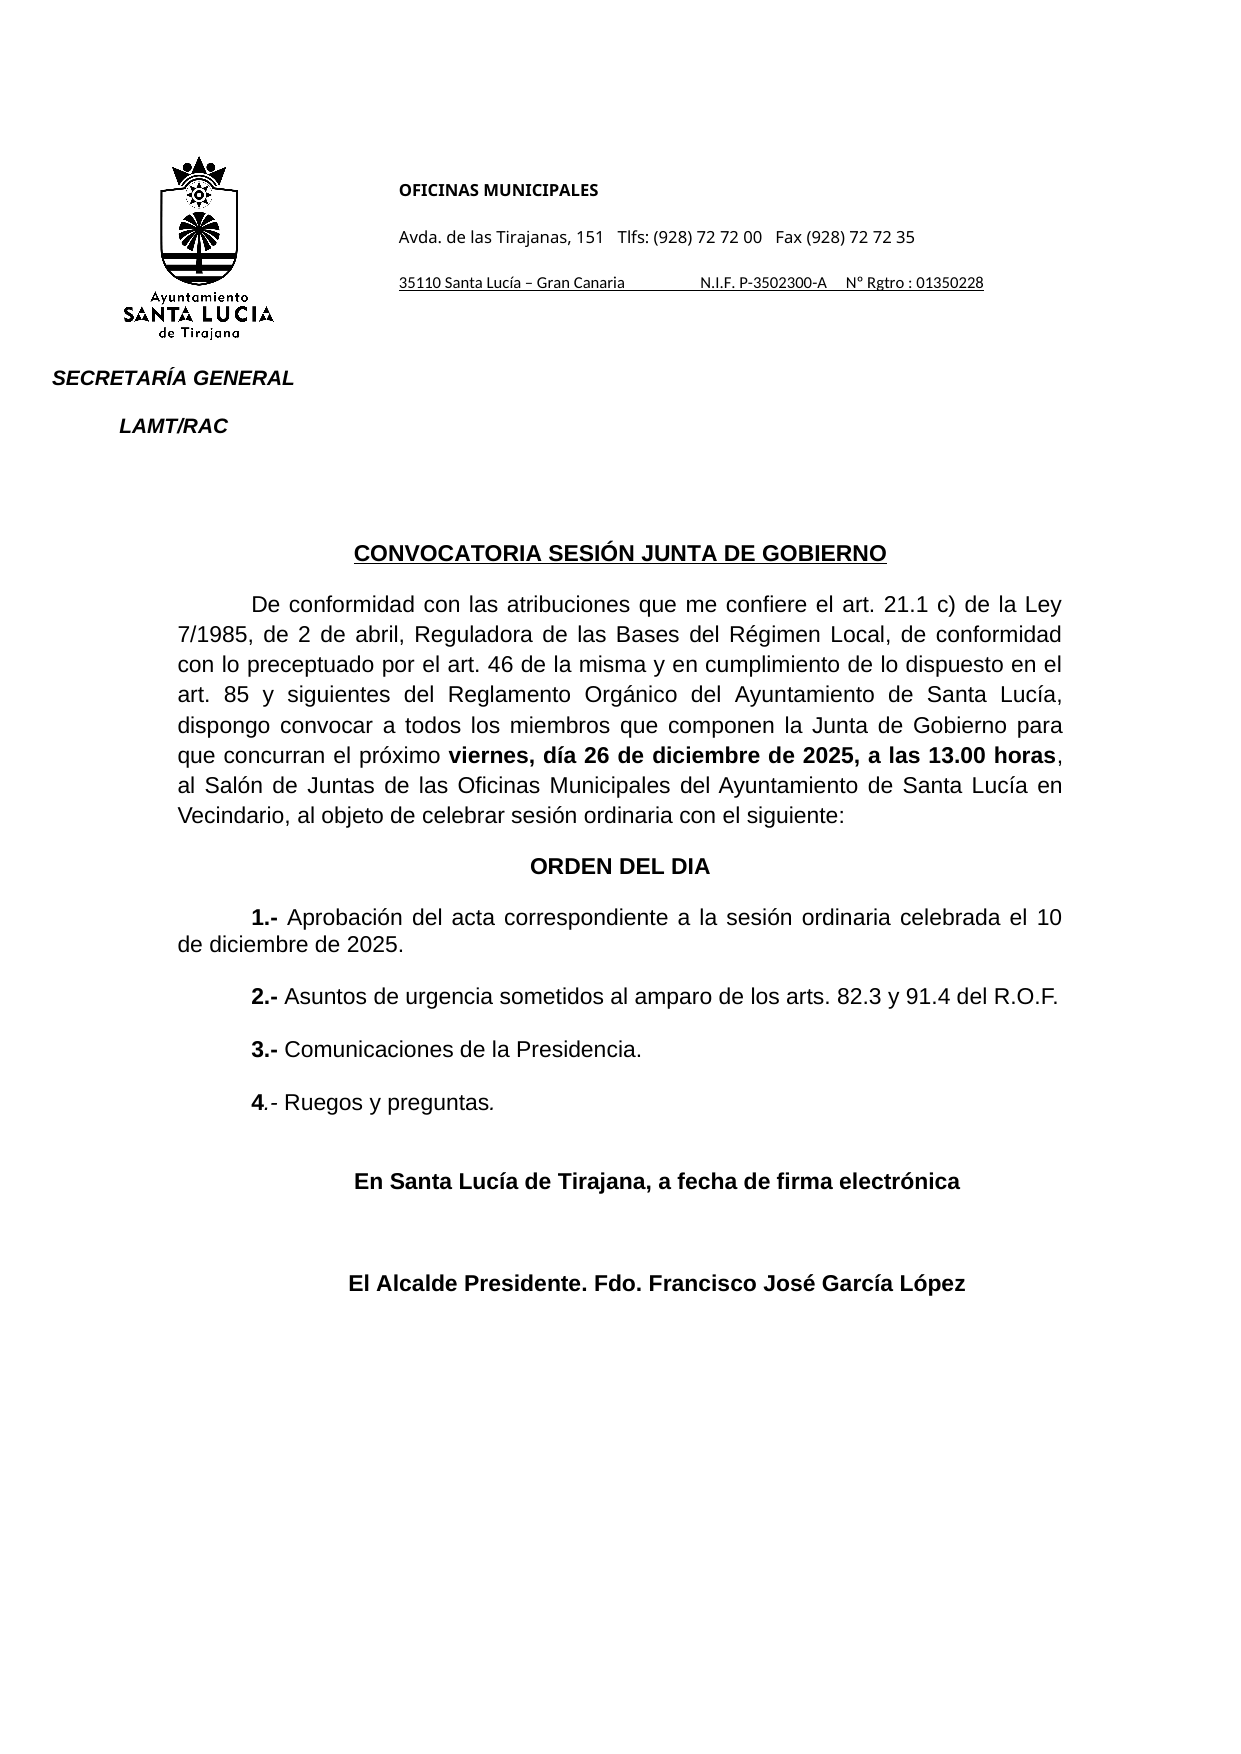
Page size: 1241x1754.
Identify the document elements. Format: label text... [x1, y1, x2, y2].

text 3.- Comunicaciones de la Presidencia. [177, 1036, 1063, 1062]
text 1.- Aprobación del acta correspondiente a la sesión ordinaria celebrada el 10 de diciembre de 2025. [177, 904, 1063, 957]
text De conformidad con las atribuciones que me confiere el art. 21.1 c) de la Ley 7/1985, de 2 de abril, Reguladora de las Bases del Régimen Local, de conformidad con lo preceptuado por el art. 46 de la misma y en cumplimiento de lo dispuesto en el art. 85 y siguientes del Reglamento Orgánico del Ayuntamiento de Santa Lucía, dispongo convocar a todos los miembros que componen la Junta de Gobierno para que concurran el próximo viernes, día 26 de diciembre de 2025, a las 13.00 horas, al Salón de Juntas de las Oficinas Municipales del Ayuntamiento de Santa Lucía en Vecindario, al objeto de celebrar sesión ordinaria con el siguiente: [177, 591, 1063, 828]
text 2.- Asuntos de urgencia sometidos al amparo de los arts. 82.3 y 91.4 del R.O.F. [177, 983, 1063, 1010]
picture [95, 127, 302, 366]
text El Alcalde Presidente. Fdo. Francisco José García López [177, 1270, 1063, 1296]
text ORDEN DEL DIA [177, 853, 1063, 879]
text En Santa Lucía de Tirajana, a fecha de firma electrónica [177, 1168, 1063, 1194]
text CONVOCATORIA SESIÓN JUNTA DE GOBIERNO [177, 540, 1063, 566]
text 4.- Ruegos y preguntas. [177, 1089, 1063, 1115]
